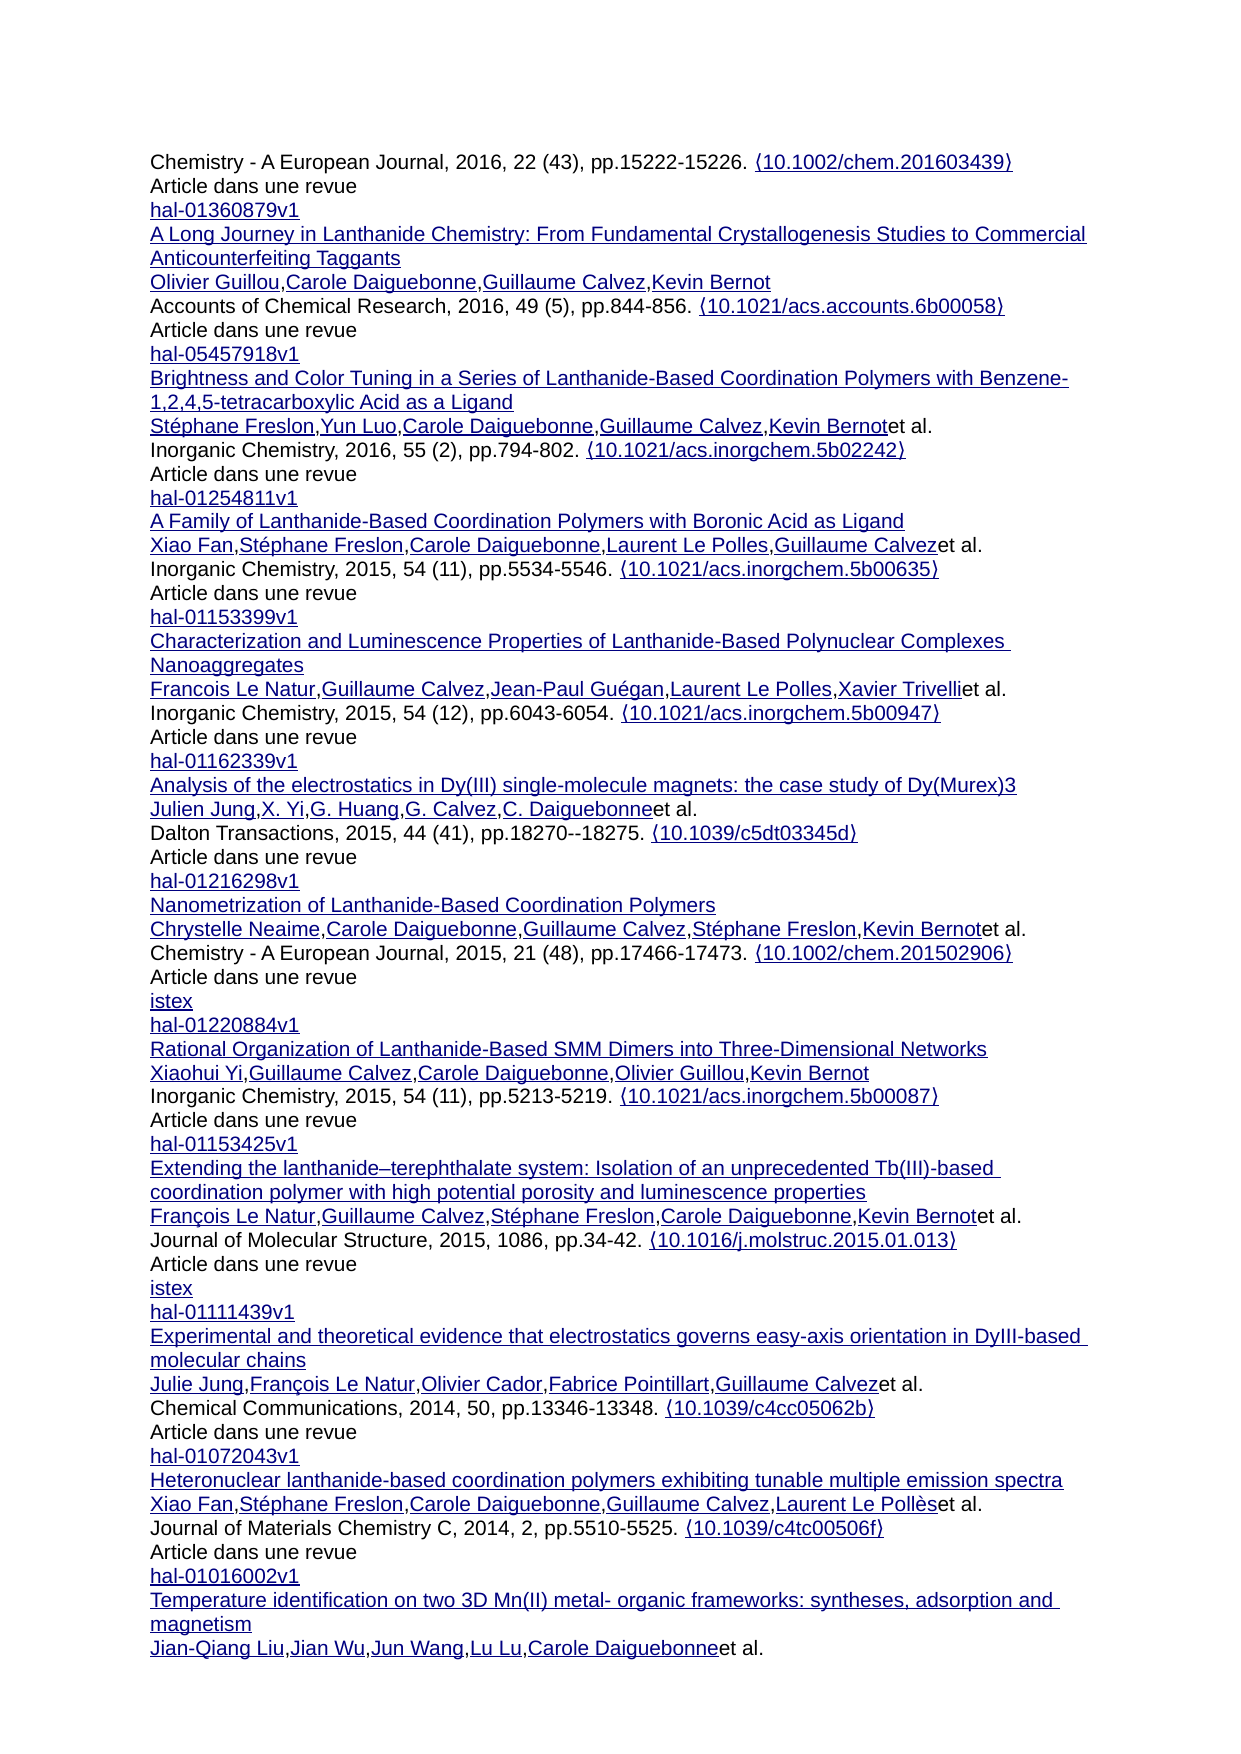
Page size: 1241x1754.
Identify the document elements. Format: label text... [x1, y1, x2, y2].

table_cell Temperature identification on two 3D Mn(II) metal- organic frameworks: syntheses, adsorption and magnetism Jian-Qiang Liu,Jian Wu,Jun Wang,Lu Lu,Carole Daiguebonneet al. [150, 1588, 1090, 1659]
table_cell A Long Journey in Lanthanide Chemistry: From Fundamental Crystallogenesis Studies to Commercial Anticounterfeiting Taggants Olivier Guillou,Carole Daiguebonne,Guillaume Calvez,Kevin Bernot Accounts of Chemical Research, 2016, 49 (5), pp.844-856. ⟨10.1021/acs.accounts.6b00058⟩ Article dans une revue hal-05457918v1 [150, 222, 1090, 366]
table_cell Brightness and Color Tuning in a Series of Lanthanide-Based Coordination Polymers with Benzene-1,2,4,5-tetracarboxylic Acid as a Ligand Stéphane Freslon,Yun Luo,Carole Daiguebonne,Guillaume Calvez,Kevin Bernotet al. Inorganic Chemistry, 2016, 55 (2), pp.794-802. ⟨10.1021/acs.inorgchem.5b02242⟩ Article dans une revue hal-01254811v1 [150, 366, 1090, 509]
table_cell Nanometrization of Lanthanide-Based Coordination Polymers Chrystelle Neaime,Carole Daiguebonne,Guillaume Calvez,Stéphane Freslon,Kevin Bernotet al. Chemistry - A European Journal, 2015, 21 (48), pp.17466-17473. ⟨10.1002/chem.201502906⟩ Article dans une revue istex hal-01220884v1 [150, 893, 1090, 1036]
table_cell Extending the lanthanide–terephthalate system: Isolation of an unprecedented Tb(III)-based coordination polymer with high potential porosity and luminescence properties François Le Natur,Guillaume Calvez,Stéphane Freslon,Carole Daiguebonne,Kevin Bernotet al. Journal of Molecular Structure, 2015, 1086, pp.34-42. ⟨10.1016/j.molstruc.2015.01.013⟩ Article dans une revue istex hal-01111439v1 [150, 1156, 1090, 1324]
table_cell Analysis of the electrostatics in Dy(III) single-molecule magnets: the case study of Dy(Murex)3 Julien Jung,X. Yi,G. Huang,G. Calvez,C. Daiguebonneet al. Dalton Transactions, 2015, 44 (41), pp.18270--18275. ⟨10.1039/c5dt03345d⟩ Article dans une revue hal-01216298v1 [150, 773, 1090, 893]
table_cell Heteronuclear lanthanide-based coordination polymers exhibiting tunable multiple emission spectra Xiao Fan,Stéphane Freslon,Carole Daiguebonne,Guillaume Calvez,Laurent Le Pollèset al. Journal of Materials Chemistry C, 2014, 2, pp.5510-5525. ⟨10.1039/c4tc00506f⟩ Article dans une revue hal-01016002v1 [150, 1468, 1090, 1587]
table_cell Rational Organization of Lanthanide-Based SMM Dimers into Three-Dimensional Networks Xiaohui Yi,Guillaume Calvez,Carole Daiguebonne,Olivier Guillou,Kevin Bernot Inorganic Chemistry, 2015, 54 (11), pp.5213-5219. ⟨10.1021/acs.inorgchem.5b00087⟩ Article dans une revue hal-01153425v1 [150, 1036, 1090, 1156]
table_cell Chemistry - A European Journal, 2016, 22 (43), pp.15222-15226. ⟨10.1002/chem.201603439⟩ Article dans une revue hal-01360879v1 [150, 150, 1090, 222]
table_cell Characterization and Luminescence Properties of Lanthanide-Based Polynuclear Complexes Nanoaggregates Francois Le Natur,Guillaume Calvez,Jean-Paul Guégan,Laurent Le Polles,Xavier Trivelliet al. Inorganic Chemistry, 2015, 54 (12), pp.6043-6054. ⟨10.1021/acs.inorgchem.5b00947⟩ Article dans une revue hal-01162339v1 [150, 629, 1090, 773]
table_cell A Family of Lanthanide-Based Coordination Polymers with Boronic Acid as Ligand Xiao Fan,Stéphane Freslon,Carole Daiguebonne,Laurent Le Polles,Guillaume Calvezet al. Inorganic Chemistry, 2015, 54 (11), pp.5534-5546. ⟨10.1021/acs.inorgchem.5b00635⟩ Article dans une revue hal-01153399v1 [150, 509, 1090, 629]
table_cell Experimental and theoretical evidence that electrostatics governs easy-axis orientation in DyIII-based molecular chains Julie Jung,François Le Natur,Olivier Cador,Fabrice Pointillart,Guillaume Calvezet al. Chemical Communications, 2014, 50, pp.13346-13348. ⟨10.1039/c4cc05062b⟩ Article dans une revue hal-01072043v1 [150, 1324, 1090, 1468]
